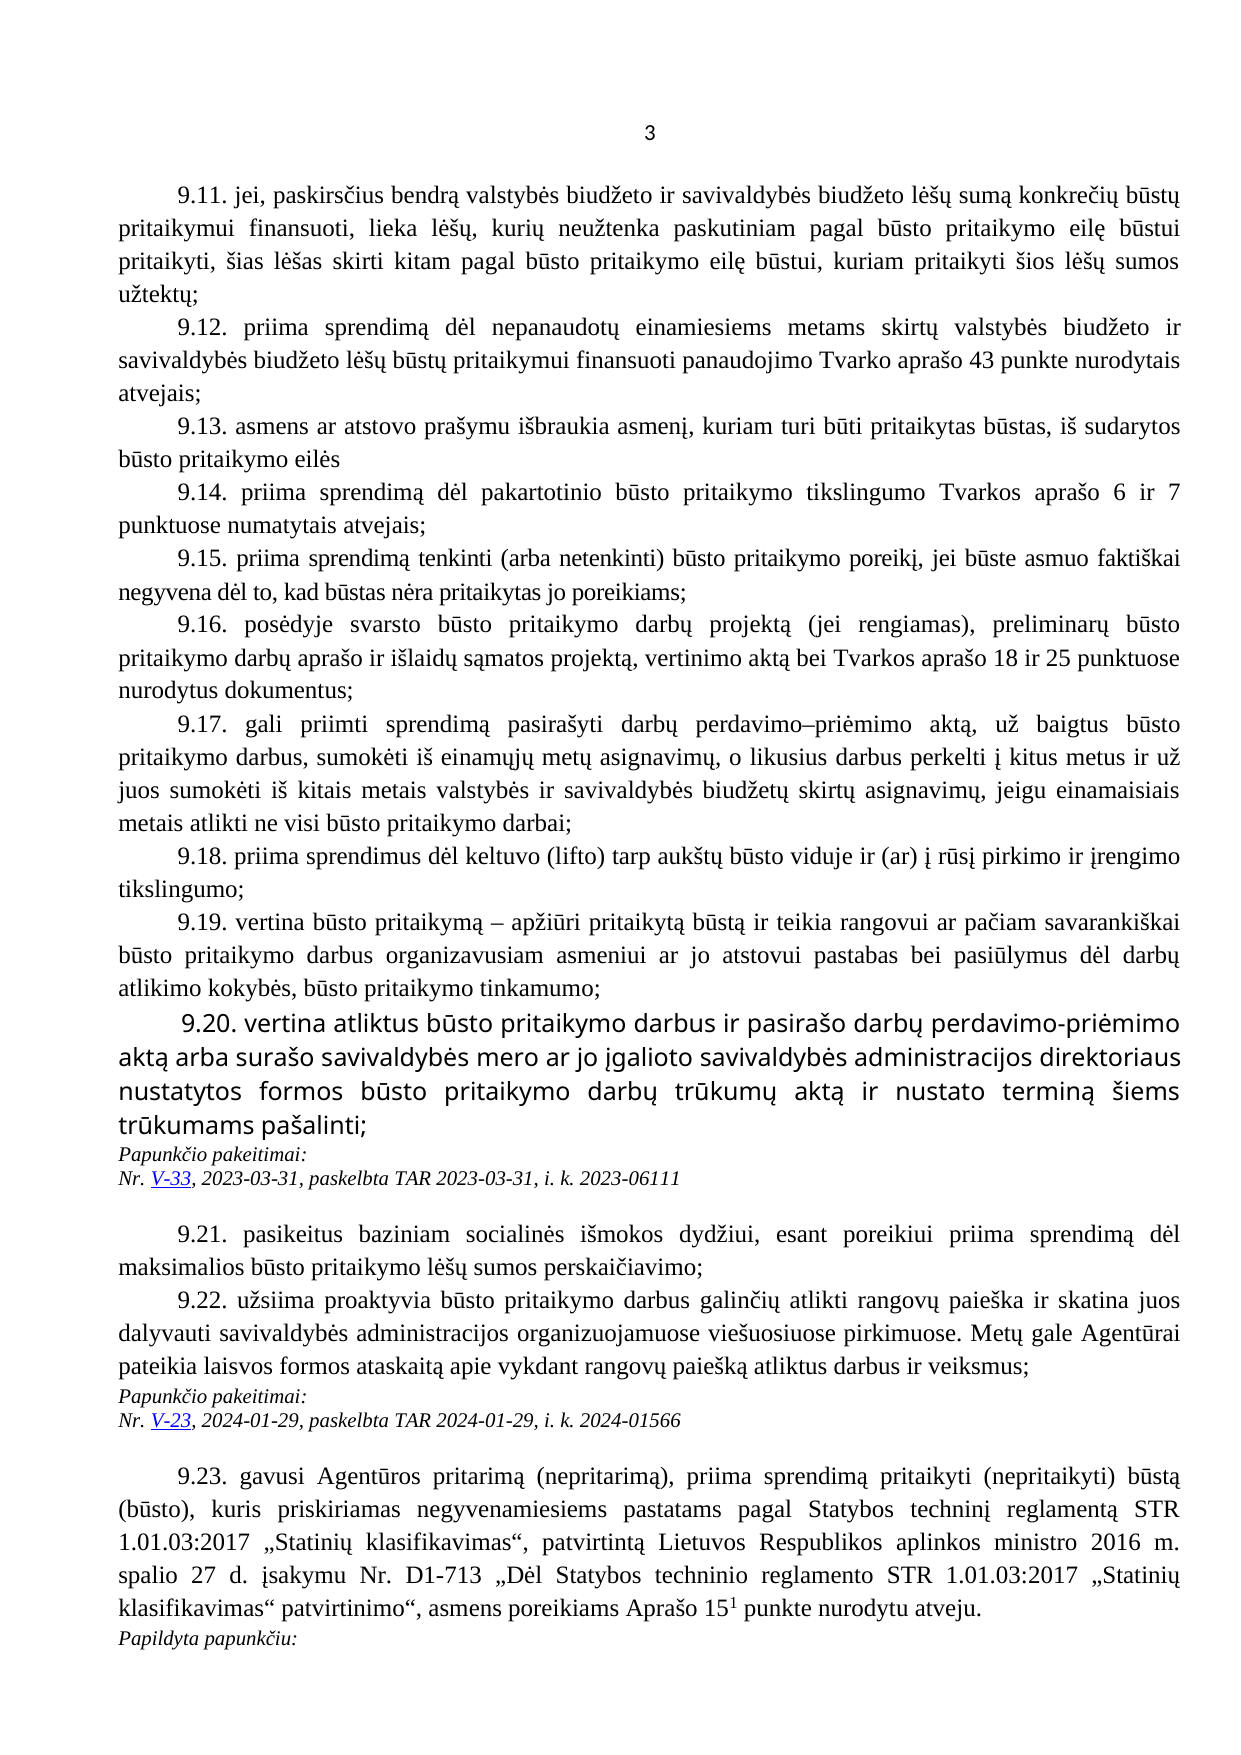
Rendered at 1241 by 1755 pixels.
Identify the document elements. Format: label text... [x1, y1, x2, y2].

text 9.22. užsiima proaktyvia būsto pritaikymo darbus galinčių atlikti rangovų paieška ir skatina juos dalyvauti savivaldybės administracijos organizuojamuose viešuosiuose pirkimuose. Metų gale Agentūrai pateikia laisvos formos ataskaitą apie vykdant rangovų paiešką atliktus darbus ir veiksmus; [118, 1285, 1181, 1380]
text 9.18. priima sprendimus dėl keltuvo (lifto) tarp aukštų būsto viduje ir (ar) į rūsį pirkimo ir įrengimo tikslingumo; [118, 841, 1181, 902]
text 9.13. asmens ar atstovo prašymu išbraukia asmenį, kuriam turi būti pritaikytas būstas, iš sudarytos būsto pritaikymo eilės [118, 411, 1181, 473]
text 9.23. gavusi Agentūros pritarimą (nepritarimą), priima sprendimą pritaikyti (nepritaikyti) būstą (būsto), kuris priskiriamas negyvenamiesiems pastatams pagal Statybos techninį reglamentą STR 1.01.03:2017 „Statinių klasifikavimas“, patvirtintą Lietuvos Respublikos aplinkos ministro 2016 m. spalio 27 d. įsakymu Nr. D1-713 „Dėl Statybos techninio reglamento STR 1.01.03:2017 „Statinių klasifikavimas“ patvirtinimo“, asmens poreikiams Aprašo 151 punkte nurodytu atveju. [118, 1461, 1181, 1622]
text Papunkčio pakeitimai: [118, 1142, 1181, 1166]
text 9.11. jei, paskirsčius bendrą valstybės biudžeto ir savivaldybės biudžeto lėšų sumą konkrečių būstų pritaikymui finansuoti, lieka lėšų, kurių neužtenka paskutiniam pagal būsto pritaikymo eilę būstui pritaikyti, šias lėšas skirti kitam pagal būsto pritaikymo eilę būstui, kuriam pritaikyti šios lėšų sumos užtektų; [118, 180, 1181, 308]
text Papildyta papunkčiu: [118, 1626, 1181, 1650]
text 9.12. priima sprendimą dėl nepanaudotų einamiesiems metams skirtų valstybės biudžeto ir savivaldybės biudžeto lėšų būstų pritaikymui finansuoti panaudojimo Tvarko aprašo 43 punkte nurodytais atvejais; [118, 312, 1181, 407]
text Nr. V-23, 2024-01-29, paskelbta TAR 2024-01-29, i. k. 2024-01566 [118, 1408, 1181, 1432]
text 9.20. vertina atliktus būsto pritaikymo darbus ir pasirašo darbų perdavimo-priėmimo aktą arba surašo savivaldybės mero ar jo įgalioto savivaldybės administracijos direktoriaus nustatytos formos būsto pritaikymo darbų trūkumų aktą ir nustato terminą šiems trūkumams pašalinti; [118, 1006, 1181, 1142]
text 9.14. priima sprendimą dėl pakartotinio būsto pritaikymo tikslingumo Tvarkos aprašo 6 ir 7 punktuose numatytais atvejais; [118, 477, 1181, 539]
text 9.21. pasikeitus baziniam socialinės išmokos dydžiui, esant poreikiui priima sprendimą dėl maksimalios būsto pritaikymo lėšų sumos perskaičiavimo; [118, 1219, 1181, 1281]
text 9.16. posėdyje svarsto būsto pritaikymo darbų projektą (jei rengiamas), preliminarų būsto pritaikymo darbų aprašo ir išlaidų sąmatos projektą, vertinimo aktą bei Tvarkos aprašo 18 ir 25 punktuose nurodytus dokumentus; [118, 609, 1181, 704]
text 9.15. priima sprendimą tenkinti (arba netenkinti) būsto pritaikymo poreikį, jei būste asmuo faktiškai negyvena dėl to, kad būstas nėra pritaikytas jo poreikiams; [118, 543, 1181, 605]
text Papunkčio pakeitimai: [118, 1384, 1181, 1408]
text Nr. V-33, 2023-03-31, paskelbta TAR 2023-03-31, i. k. 2023-06111 [118, 1166, 1181, 1190]
text 9.17. gali priimti sprendimą pasirašyti darbų perdavimo–priėmimo aktą, už baigtus būsto pritaikymo darbus, sumokėti iš einamųjų metų asignavimų, o likusius darbus perkelti į kitus metus ir už juos sumokėti iš kitais metais valstybės ir savivaldybės biudžetų skirtų asignavimų, jeigu einamaisiais metais atlikti ne visi būsto pritaikymo darbai; [118, 709, 1181, 836]
text 9.19. vertina būsto pritaikymą – apžiūri pritaikytą būstą ir teikia rangovui ar pačiam savarankiškai būsto pritaikymo darbus organizavusiam asmeniui ar jo atstovui pastabas bei pasiūlymus dėl darbų atlikimo kokybės, būsto pritaikymo tinkamumo; [118, 907, 1181, 1002]
